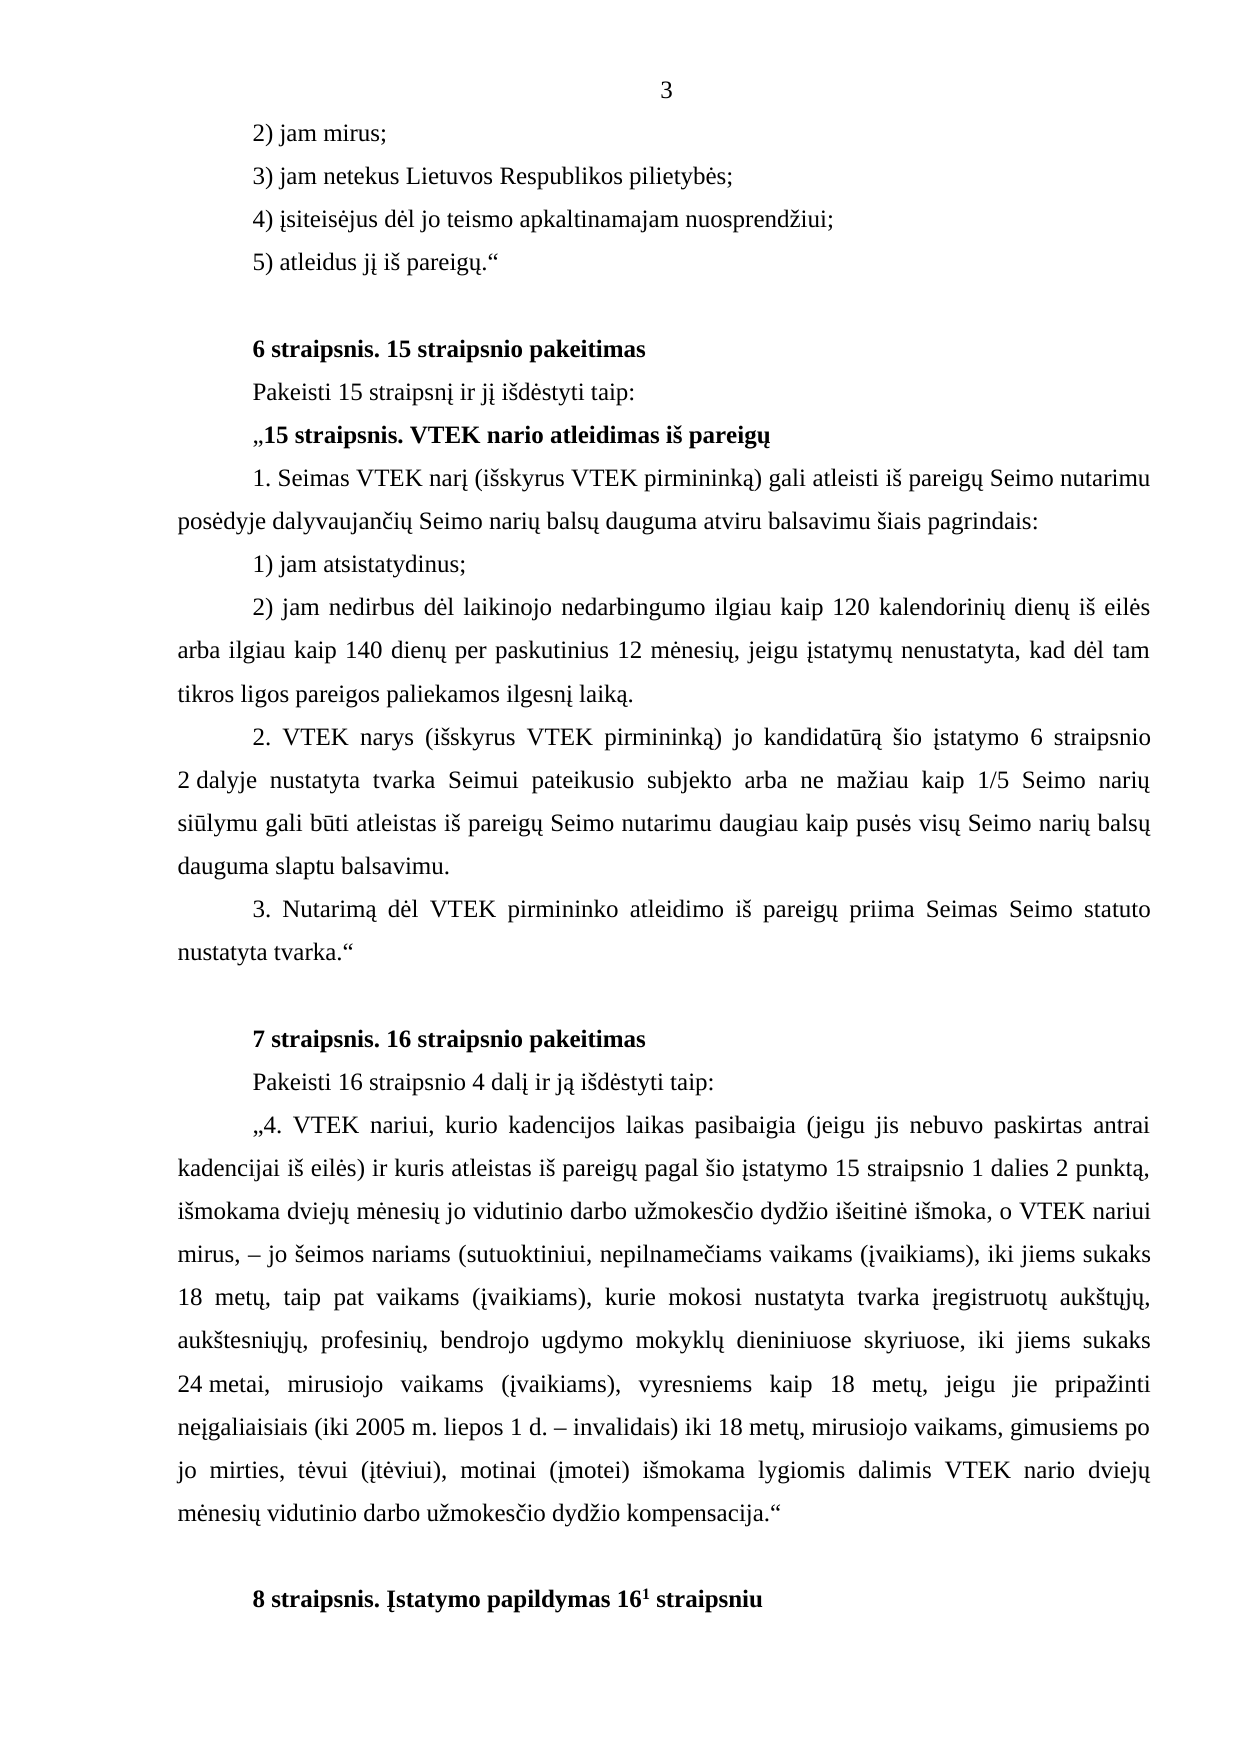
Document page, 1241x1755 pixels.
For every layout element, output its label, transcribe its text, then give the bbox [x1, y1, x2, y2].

text 7 straipsnis. 16 straipsnio pakeitimas [177, 1024, 1152, 1052]
text „15 straipsnis. VTEK nario atleidimas iš pareigų [177, 420, 1152, 449]
text 3. Nutarimą dėl VTEK pirmininko atleidimo iš pareigų priima Seimas Seimo statuto nustatyta tvarka.“ [177, 894, 1152, 966]
text 3) jam netekus Lietuvos Respublikos pilietybės; [177, 161, 1152, 190]
text 5) atleidus jį iš pareigų.“ [177, 247, 1152, 276]
text 6 straipsnis. 15 straipsnio pakeitimas [177, 334, 1152, 362]
text Pakeisti 16 straipsnio 4 dalį ir ją išdėstyti taip: [177, 1067, 1152, 1096]
text 8 straipsnis. Įstatymo papildymas 161 straipsniu [177, 1584, 1152, 1613]
text 1. Seimas VTEK narį (išskyrus VTEK pirmininką) gali atleisti iš pareigų Seimo nutarimu posėdyje dalyvaujančių Seimo narių balsų dauguma atviru balsavimu šiais pagrindais: [177, 463, 1152, 535]
text 2) jam mirus; [177, 118, 1152, 147]
text 4) įsiteisėjus dėl jo teismo apkaltinamajam nuosprendžiui; [177, 204, 1152, 233]
text 2. VTEK narys (išskyrus VTEK pirmininką) jo kandidatūrą šio įstatymo 6 straipsnio 2 dalyje nustatyta tvarka Seimui pateikusio subjekto arba ne mažiau kaip 1/5 Seimo narių siūlymu gali būti atleistas iš pareigų Seimo nutarimu daugiau kaip pusės visų Seimo narių balsų dauguma slaptu balsavimu. [177, 722, 1152, 880]
text 1) jam atsistatydinus; [177, 549, 1152, 578]
text Pakeisti 15 straipsnį ir jį išdėstyti taip: [177, 377, 1152, 406]
text 2) jam nedirbus dėl laikinojo nedarbingumo ilgiau kaip 120 kalendorinių dienų iš eilės arba ilgiau kaip 140 dienų per paskutinius 12 mėnesių, jeigu įstatymų nenustatyta, kad dėl tam tikros ligos pareigos paliekamos ilgesnį laiką. [177, 592, 1152, 707]
text „4. VTEK nariui, kurio kadencijos laikas pasibaigia (jeigu jis nebuvo paskirtas antrai kadencijai iš eilės) ir kuris atleistas iš pareigų pagal šio įstatymo 15 straipsnio 1 dalies 2 punktą, išmokama dviejų mėnesių jo vidutinio darbo užmokesčio dydžio išeitinė išmoka, o VTEK nariui mirus, – jo šeimos nariams (sutuoktiniui, nepilnamečiams vaikams (įvaikiams), iki jiems sukaks 18 metų, taip pat vaikams (įvaikiams), kurie mokosi nustatyta tvarka įregistruotų aukštųjų, aukštesniųjų, profesinių, bendrojo ugdymo mokyklų dieniniuose skyriuose, iki jiems sukaks 24 metai, mirusiojo vaikams (įvaikiams), vyresniems kaip 18 metų, jeigu jie pripažinti neįgaliaisiais (iki 2005 m. liepos 1 d. – invalidais) iki 18 metų, mirusiojo vaikams, gimusiems po jo mirties, tėvui (įtėviui), motinai (įmotei) išmokama lygiomis dalimis VTEK nario dviejų mėnesių vidutinio darbo užmokesčio dydžio kompensacija.“ [177, 1110, 1152, 1527]
